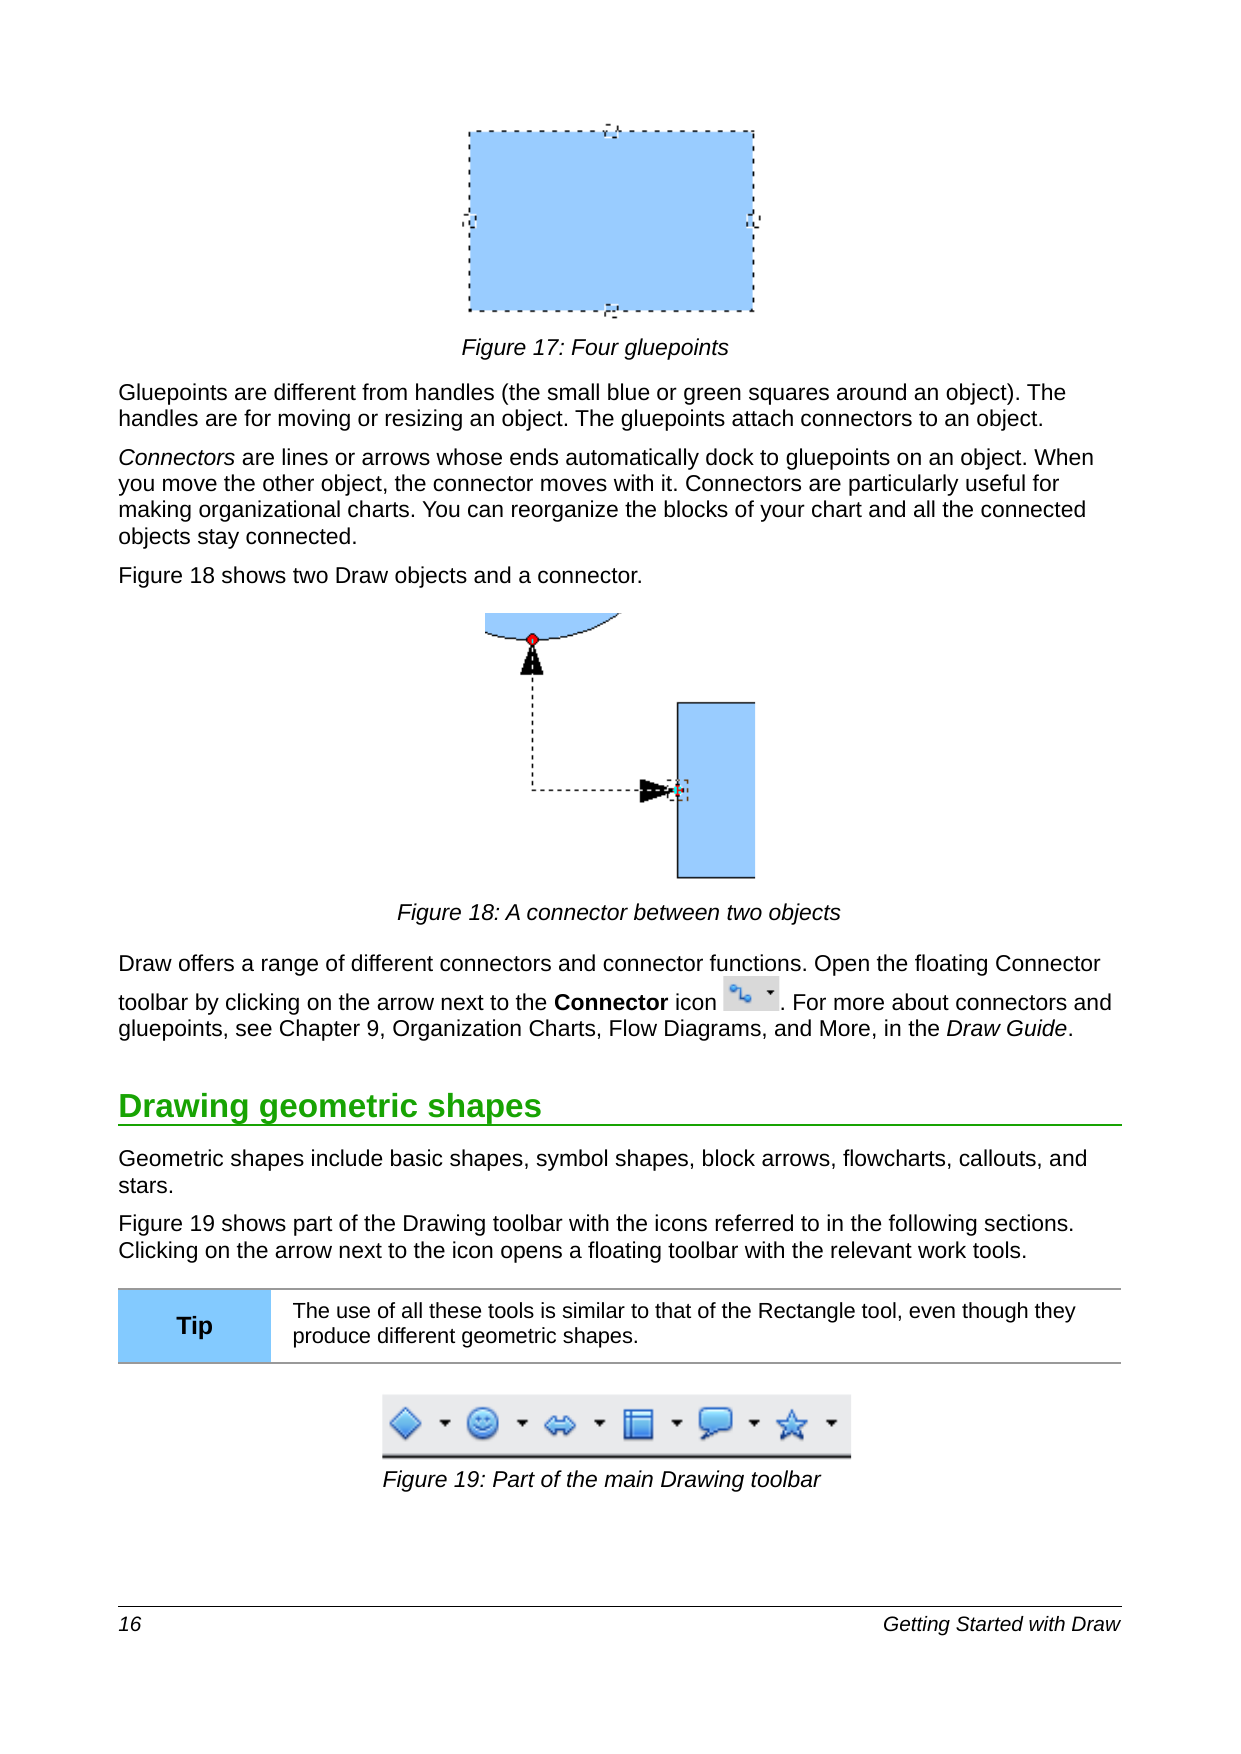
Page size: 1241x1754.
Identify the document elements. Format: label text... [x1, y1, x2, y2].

text Gluepoints are different from handles (the small blue or green squares around an object). The handles are for moving or resizing an object. The gluepoints attach connectors to an object. [118, 378, 1122, 431]
subtitle Drawing geometric shapes [118, 1086, 1122, 1124]
picture [723, 976, 780, 1011]
text Draw offers a range of different connectors and connector functions. Open the floating Connector toolbar by clicking on the arrow next to the Connector icon . For more about connectors and gluepoints, see Chapter 9, Organization Charts, Flow Diagrams, and More, in the Draw Guide. [118, 950, 1122, 1041]
text Figure 17: Four gluepoints [461, 334, 779, 360]
text Figure 19: Part of the main Drawing toolbar [382, 1466, 858, 1492]
picture [485, 613, 755, 893]
table_header The use of all these tools is similar to that of the Rectangle tool, even though they produce different geometric shapes. [271, 1290, 1121, 1362]
picture [461, 118, 764, 328]
text Connectors are lines or arrows whose ends automatically dock to gluepoints on an object. When you move the other object, the connector moves with it. Connectors are particularly useful for making organizational charts. You can reorganize the blocks of your chart and all the connected objects stay connected. [118, 444, 1122, 549]
table_header Tip [118, 1290, 271, 1362]
text Figure 18 shows two Draw objects and a connector. [118, 562, 1122, 588]
text Geometric shapes include basic shapes, symbol shapes, block arrows, flowcharts, callouts, and stars. [118, 1145, 1122, 1198]
text Figure 19 shows part of the Drawing toolbar with the icons referred to in the following sections. Clicking on the arrow next to the icon opens a floating toolbar with the relevant work tools. [118, 1210, 1122, 1263]
text Figure 18: A connector between two objects [378, 899, 862, 926]
picture [382, 1393, 852, 1460]
